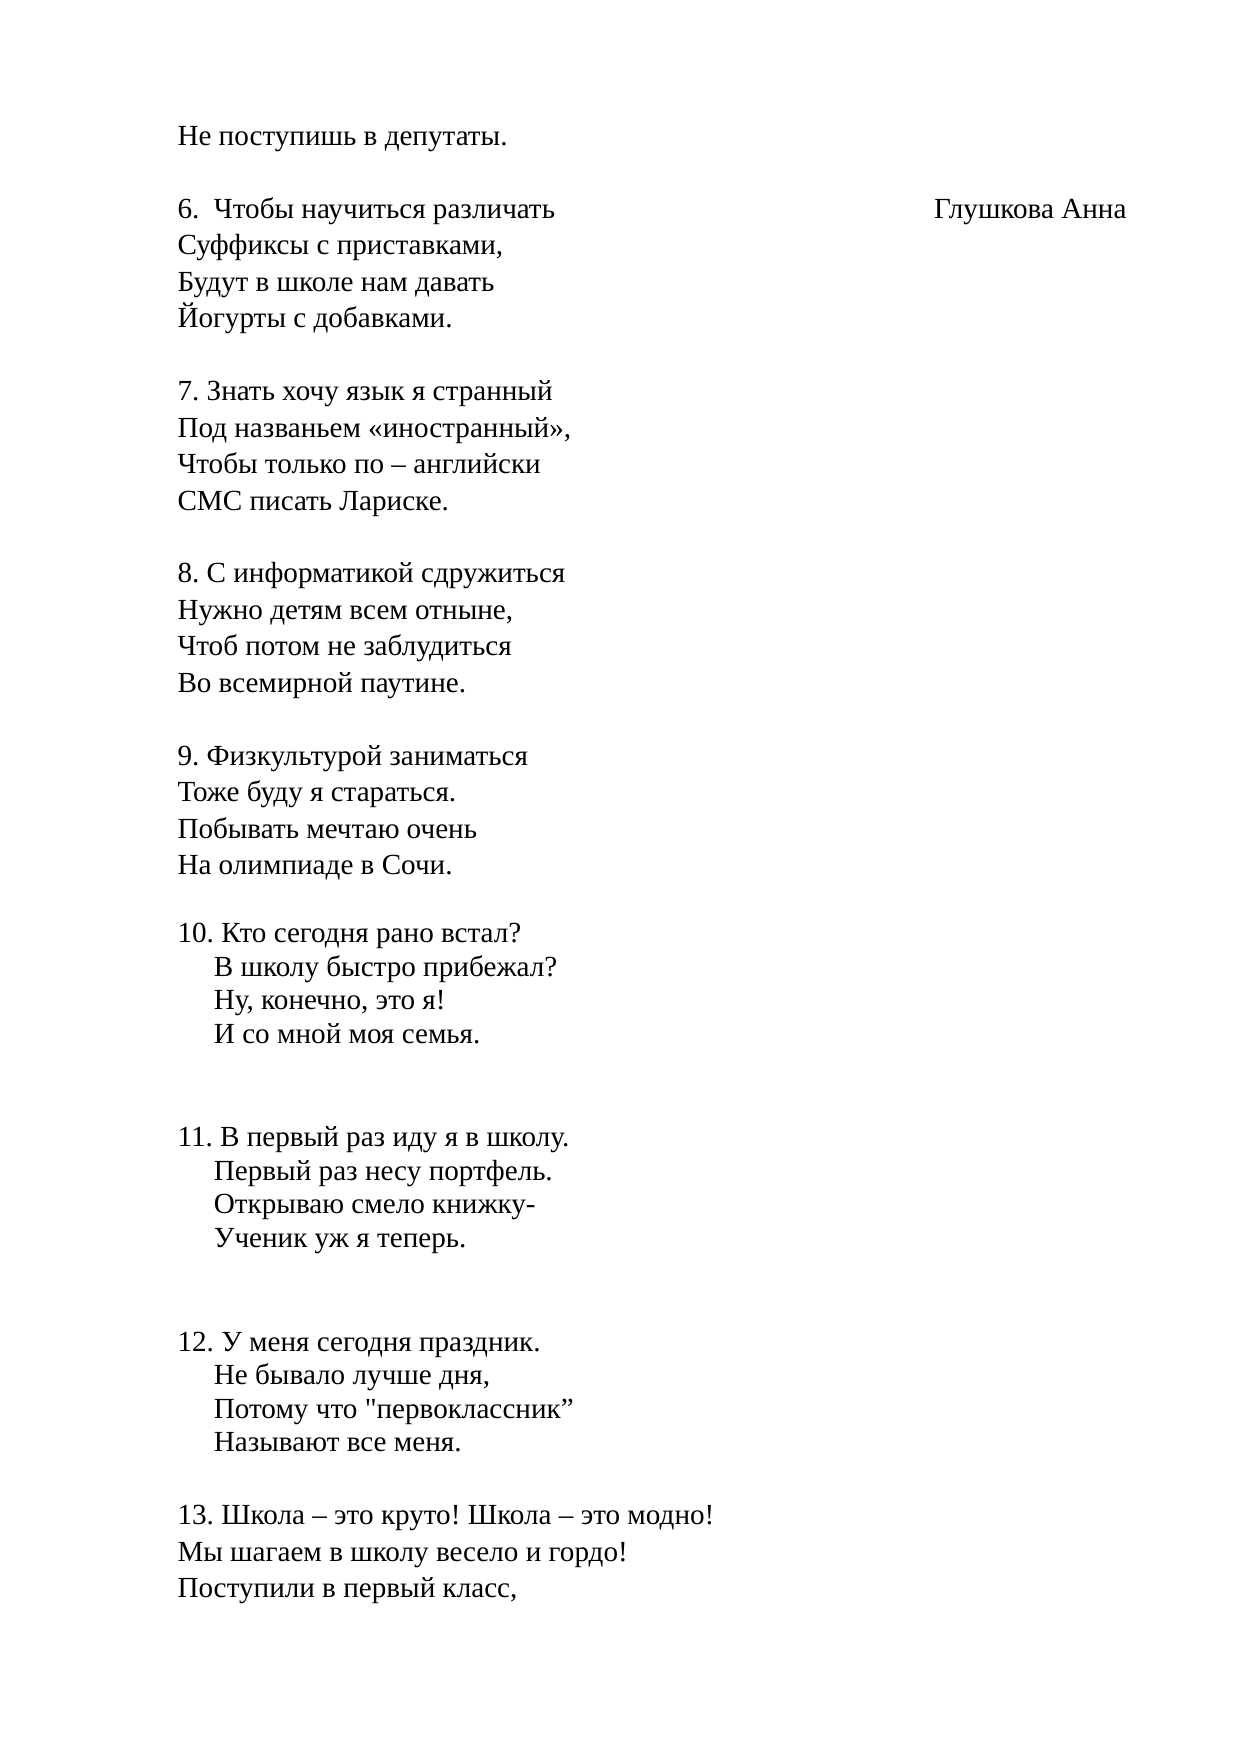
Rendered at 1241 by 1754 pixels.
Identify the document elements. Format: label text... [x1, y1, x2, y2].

text 10. Кто сегодня рано встал? В школу быстро прибежал? Ну, конечно, это я! И со мной моя семья. [177, 915, 1152, 1117]
text Нужно детям всем отныне, [177, 592, 1152, 626]
text СМС писать Лариске. [177, 483, 1152, 516]
text 9. Физкультурой заниматься [177, 738, 1152, 771]
text 6. Чтобы научиться различать Глушкова Анна [177, 191, 1152, 224]
text На олимпиаде в Сочи. [177, 847, 1152, 881]
text 8. С информатикой сдружиться [177, 556, 1152, 589]
text Не поступишь в депутаты. [177, 118, 1152, 152]
text 7. Знать хочу язык я странный [177, 373, 1152, 407]
text Под названьем «иностранный», [177, 410, 1152, 443]
text 13. Школа – это круто! Школа – это модно! [177, 1497, 1152, 1531]
text Суффиксы с приставками, [177, 227, 1152, 261]
text Чтобы только по – английски [177, 446, 1152, 480]
text 11. В первый раз иду я в школу. Первый раз несу портфель. Открываю смело книжку- Ученик уж я теперь. [177, 1119, 1152, 1321]
text 12. У меня сегодня праздник. Не бывало лучше дня, Потому что "первоклассник” Называют все меня. [177, 1324, 1152, 1458]
text Поступили в первый класс, [177, 1570, 1152, 1604]
text Мы шагаем в школу весело и гордо! [177, 1534, 1152, 1567]
text Тоже буду я стараться. [177, 774, 1152, 808]
text Будут в школе нам давать [177, 264, 1152, 297]
text Чтоб потом не заблудиться [177, 628, 1152, 662]
text Во всемирной паутине. [177, 665, 1152, 698]
text Йогурты с добавками. [177, 300, 1152, 334]
text Побывать мечтаю очень [177, 811, 1152, 844]
